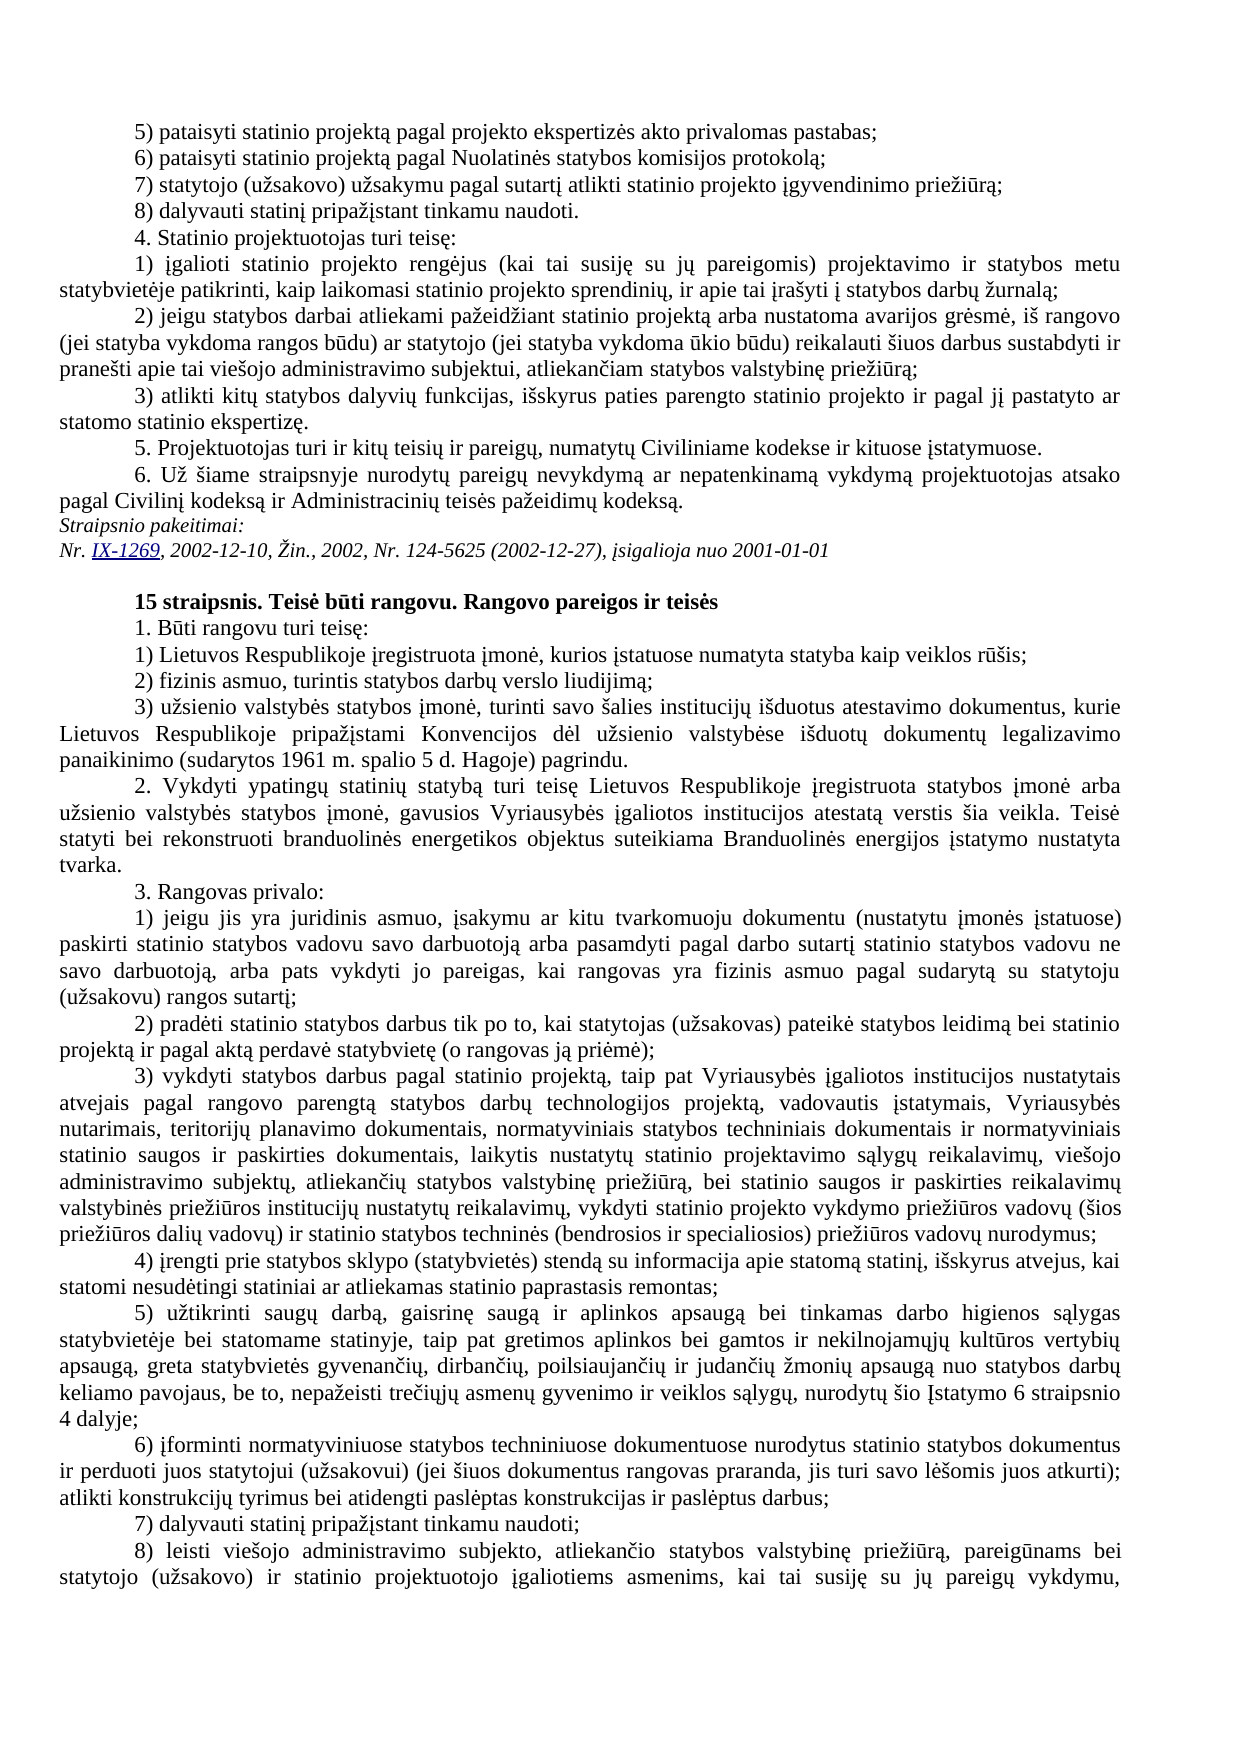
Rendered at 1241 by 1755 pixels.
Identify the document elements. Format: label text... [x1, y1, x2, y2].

text 4) įrengti prie statybos sklypo (statybvietės) stendą su informacija apie statomą statinį, išskyrus atvejus, kai statomi nesudėtingi statiniai ar atliekamas statinio paprastasis remontas; [59, 1247, 1122, 1299]
text 3) vykdyti statybos darbus pagal statinio projektą, taip pat Vyriausybės įgaliotos institucijos nustatytais atvejais pagal rangovo parengtą statybos darbų technologijos projektą, vadovautis įstatymais, Vyriausybės nutarimais, teritorijų planavimo dokumentais, normatyviniais statybos techniniais dokumentais ir normatyviniais statinio saugos ir paskirties dokumentais, laikytis nustatytų statinio projektavimo sąlygų reikalavimų, viešojo administravimo subjektų, atliekančių statybos valstybinę priežiūrą, bei statinio saugos ir paskirties reikalavimų valstybinės priežiūros institucijų nustatytų reikalavimų, vykdyti statinio projekto vykdymo priežiūros vadovų (šios priežiūros dalių vadovų) ir statinio statybos techninės (bendrosios ir specialiosios) priežiūros vadovų nurodymus; [59, 1062, 1122, 1247]
text 7) statytojo (užsakovo) užsakymu pagal sutartį atlikti statinio projekto įgyvendinimo priežiūrą; [59, 171, 1122, 197]
text Nr. IX-1269, 2002-12-10, Žin., 2002, Nr. 124-5625 (2002-12-27), įsigalioja nuo 2001-01-01 [59, 537, 1122, 562]
text Straipsnio pakeitimai: [59, 513, 1122, 537]
text 15 straipsnis. Teisė būti rangovu. Rangovo pareigos ir teisės [59, 588, 1122, 614]
text 5) užtikrinti saugų darbą, gaisrinę saugą ir aplinkos apsaugą bei tinkamas darbo higienos sąlygas statybvietėje bei statomame statinyje, taip pat gretimos aplinkos bei gamtos ir nekilnojamųjų kultūros vertybių apsaugą, greta statybvietės gyvenančių, dirbančių, poilsiaujančių ir judančių žmonių apsaugą nuo statybos darbų keliamo pavojaus, be to, nepažeisti trečiųjų asmenų gyvenimo ir veiklos sąlygų, nurodytų šio Įstatymo 6 straipsnio 4 dalyje; [59, 1299, 1122, 1431]
text 2) fizinis asmuo, turintis statybos darbų verslo liudijimą; [59, 667, 1122, 693]
text 3) atlikti kitų statybos dalyvių funkcijas, išskyrus paties parengto statinio projekto ir pagal jį pastatyto ar statomo statinio ekspertizę. [59, 382, 1122, 434]
text 6. Už šiame straipsnyje nurodytų pareigų nevykdymą ar nepatenkinamą vykdymą projektuotojas atsako pagal Civilinį kodeksą ir Administracinių teisės pažeidimų kodeksą. [59, 461, 1122, 513]
text 2) pradėti statinio statybos darbus tik po to, kai statytojas (užsakovas) pateikė statybos leidimą bei statinio projektą ir pagal aktą perdavė statybvietę (o rangovas ją priėmė); [59, 1009, 1122, 1062]
text 5. Projektuotojas turi ir kitų teisių ir pareigų, numatytų Civiliniame kodekse ir kituose įstatymuose. [59, 434, 1122, 461]
text 4. Statinio projektuotojas turi teisę: [59, 223, 1122, 250]
text 1) Lietuvos Respublikoje įregistruota įmonė, kurios įstatuose numatyta statyba kaip veiklos rūšis; [59, 641, 1122, 667]
text 8) leisti viešojo administravimo subjekto, atliekančio statybos valstybinę priežiūrą, pareigūnams bei statytojo (užsakovo) ir statinio projektuotojo įgaliotiems asmenims, kai tai susiję su jų pareigų vykdymu, [59, 1537, 1122, 1589]
text 3) užsienio valstybės statybos įmonė, turinti savo šalies institucijų išduotus atestavimo dokumentus, kurie Lietuvos Respublikoje pripažįstami Konvencijos dėl užsienio valstybėse išduotų dokumentų legalizavimo panaikinimo (sudarytos 1961 m. spalio 5 d. Hagoje) pagrindu. [59, 693, 1122, 772]
text 2. Vykdyti ypatingų statinių statybą turi teisę Lietuvos Respublikoje įregistruota statybos įmonė arba užsienio valstybės statybos įmonė, gavusios Vyriausybės įgaliotos institucijos atestatą verstis šia veikla. Teisė statyti bei rekonstruoti branduolinės energetikos objektus suteikiama Branduolinės energijos įstatymo nustatyta tvarka. [59, 772, 1122, 878]
text 1) jeigu jis yra juridinis asmuo, įsakymu ar kitu tvarkomuoju dokumentu (nustatytu įmonės įstatuose) paskirti statinio statybos vadovu savo darbuotoją arba pasamdyti pagal darbo sutartį statinio statybos vadovu ne savo darbuotoją, arba pats vykdyti jo pareigas, kai rangovas yra fizinis asmuo pagal sudarytą su statytoju (užsakovu) rangos sutartį; [59, 904, 1122, 1009]
text 7) dalyvauti statinį pripažįstant tinkamu naudoti; [59, 1510, 1122, 1537]
text 3. Rangovas privalo: [59, 878, 1122, 904]
text 1. Būti rangovu turi teisę: [59, 614, 1122, 641]
text 2) jeigu statybos darbai atliekami pažeidžiant statinio projektą arba nustatoma avarijos grėsmė, iš rangovo (jei statyba vykdoma rangos būdu) ar statytojo (jei statyba vykdoma ūkio būdu) reikalauti šiuos darbus sustabdyti ir pranešti apie tai viešojo administravimo subjektui, atliekančiam statybos valstybinę priežiūrą; [59, 303, 1122, 382]
text 8) dalyvauti statinį pripažįstant tinkamu naudoti. [59, 197, 1122, 223]
text 5) pataisyti statinio projektą pagal projekto ekspertizės akto privalomas pastabas; [59, 118, 1122, 144]
text 1) įgalioti statinio projekto rengėjus (kai tai susiję su jų pareigomis) projektavimo ir statybos metu statybvietėje patikrinti, kaip laikomasi statinio projekto sprendinių, ir apie tai įrašyti į statybos darbų žurnalą; [59, 250, 1122, 303]
text 6) pataisyti statinio projektą pagal Nuolatinės statybos komisijos protokolą; [59, 144, 1122, 171]
text 6) įforminti normatyviniuose statybos techniniuose dokumentuose nurodytus statinio statybos dokumentus ir perduoti juos statytojui (užsakovui) (jei šiuos dokumentus rangovas praranda, jis turi savo lėšomis juos atkurti); atlikti konstrukcijų tyrimus bei atidengti paslėptas konstrukcijas ir paslėptus darbus; [59, 1431, 1122, 1510]
